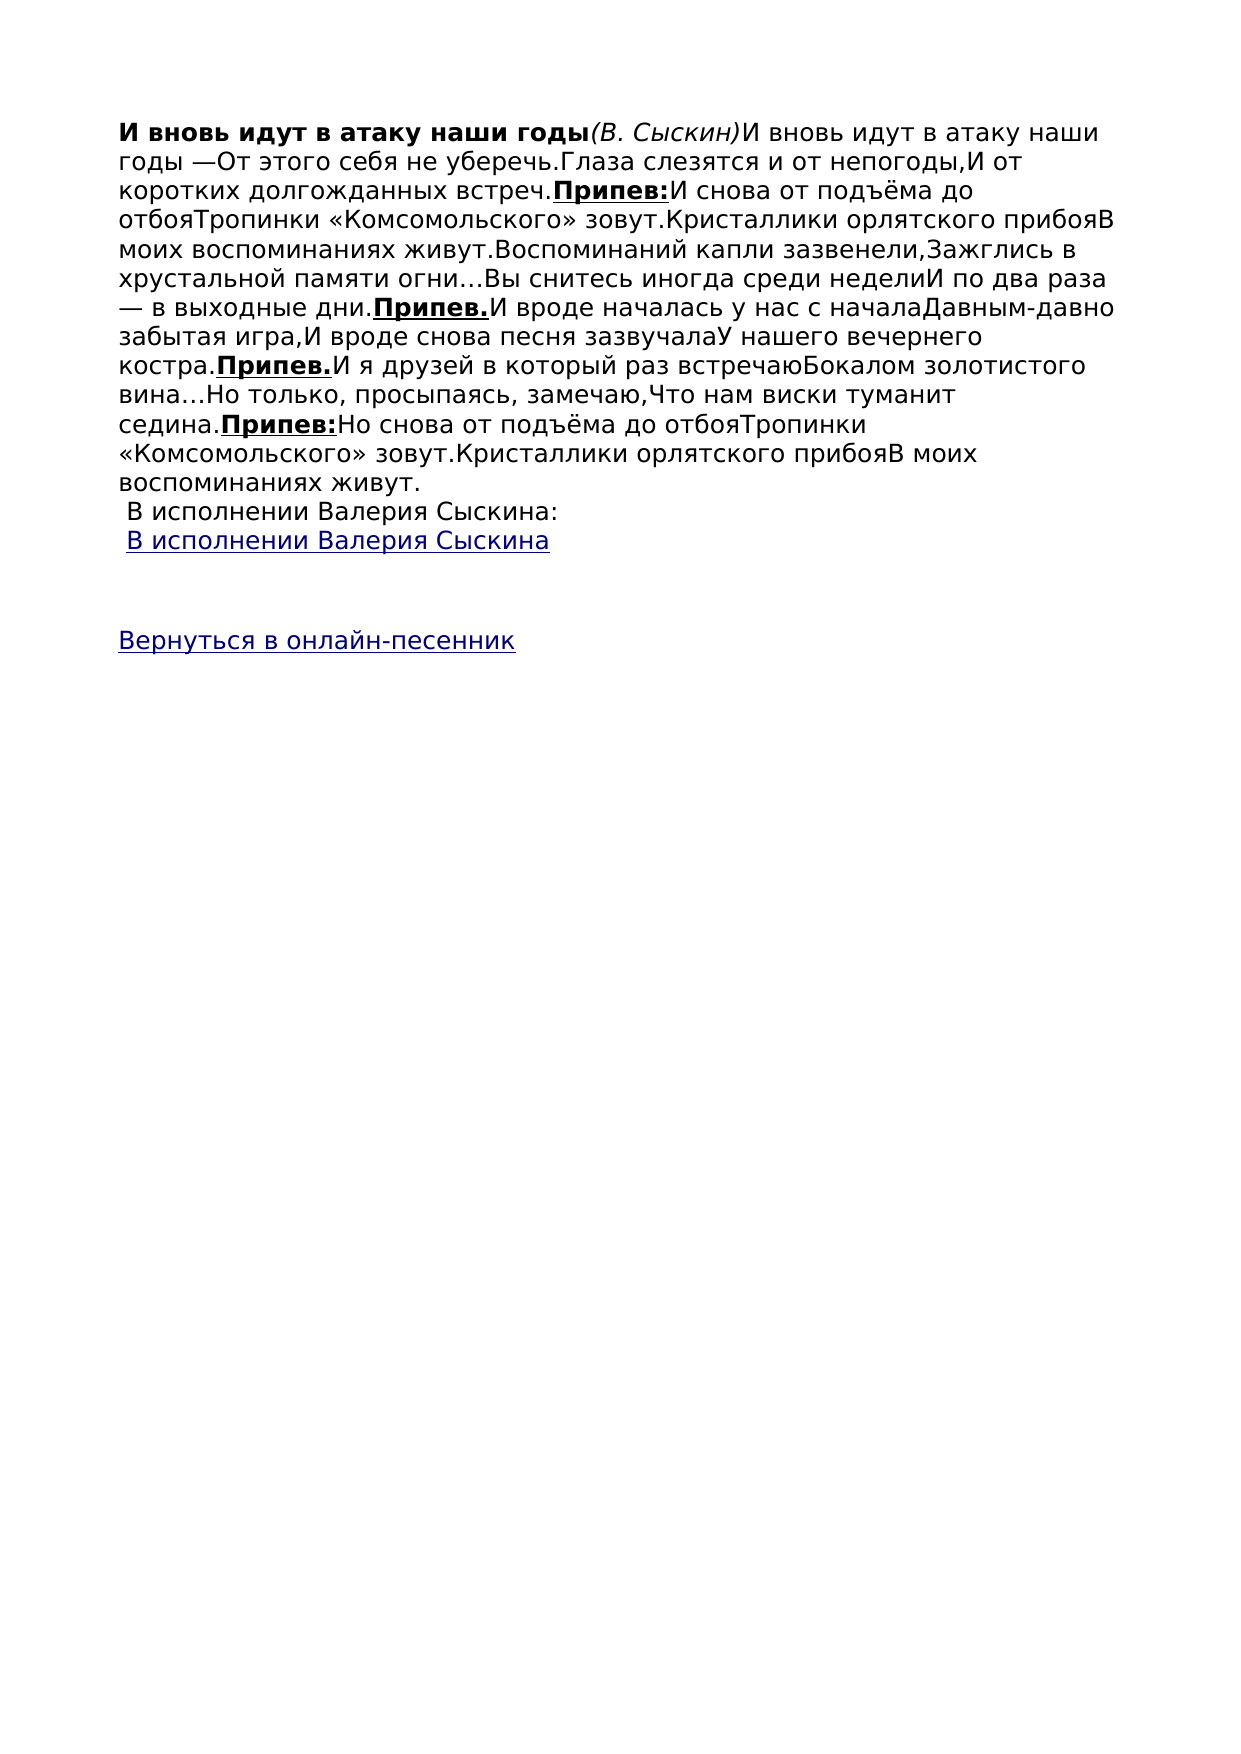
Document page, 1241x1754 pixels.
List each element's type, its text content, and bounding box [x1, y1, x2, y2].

text Вернуться в онлайн-песенник [118, 626, 1122, 656]
text И вновь идут в атаку наши годы(В. Сыскин)И вновь идут в атаку наши годы —От этого себя не уберечь.Глаза слезятся и от непогоды,И от коротких долгожданных встреч.Припев:И снова от подъёма до отбояТропинки «Комсомольского» зовут.Кристаллики орлятского прибояВ моих воспоминаниях живут.Воспоминаний капли зазвенели,Зажглись в хрустальной памяти огни…Вы снитесь иногда среди неделиИ по два раза — в выходные дни.Припев.И вроде началась у нас с началаДавным-давно забытая игра,И вроде снова песня зазвучалаУ нашего вечернего костра.Припев.И я друзей в который раз встречаюБокалом золотистого вина…Но только, просыпаясь, замечаю,Что нам виски туманит седина.Припев:Но снова от подъёма до отбояТропинки «Комсомольского» зовут.Кристаллики орлятского прибояВ моих воспоминаниях живут. В исполнении Валерия Сыскина: В исполнении Валерия Сыскина [118, 118, 1122, 614]
